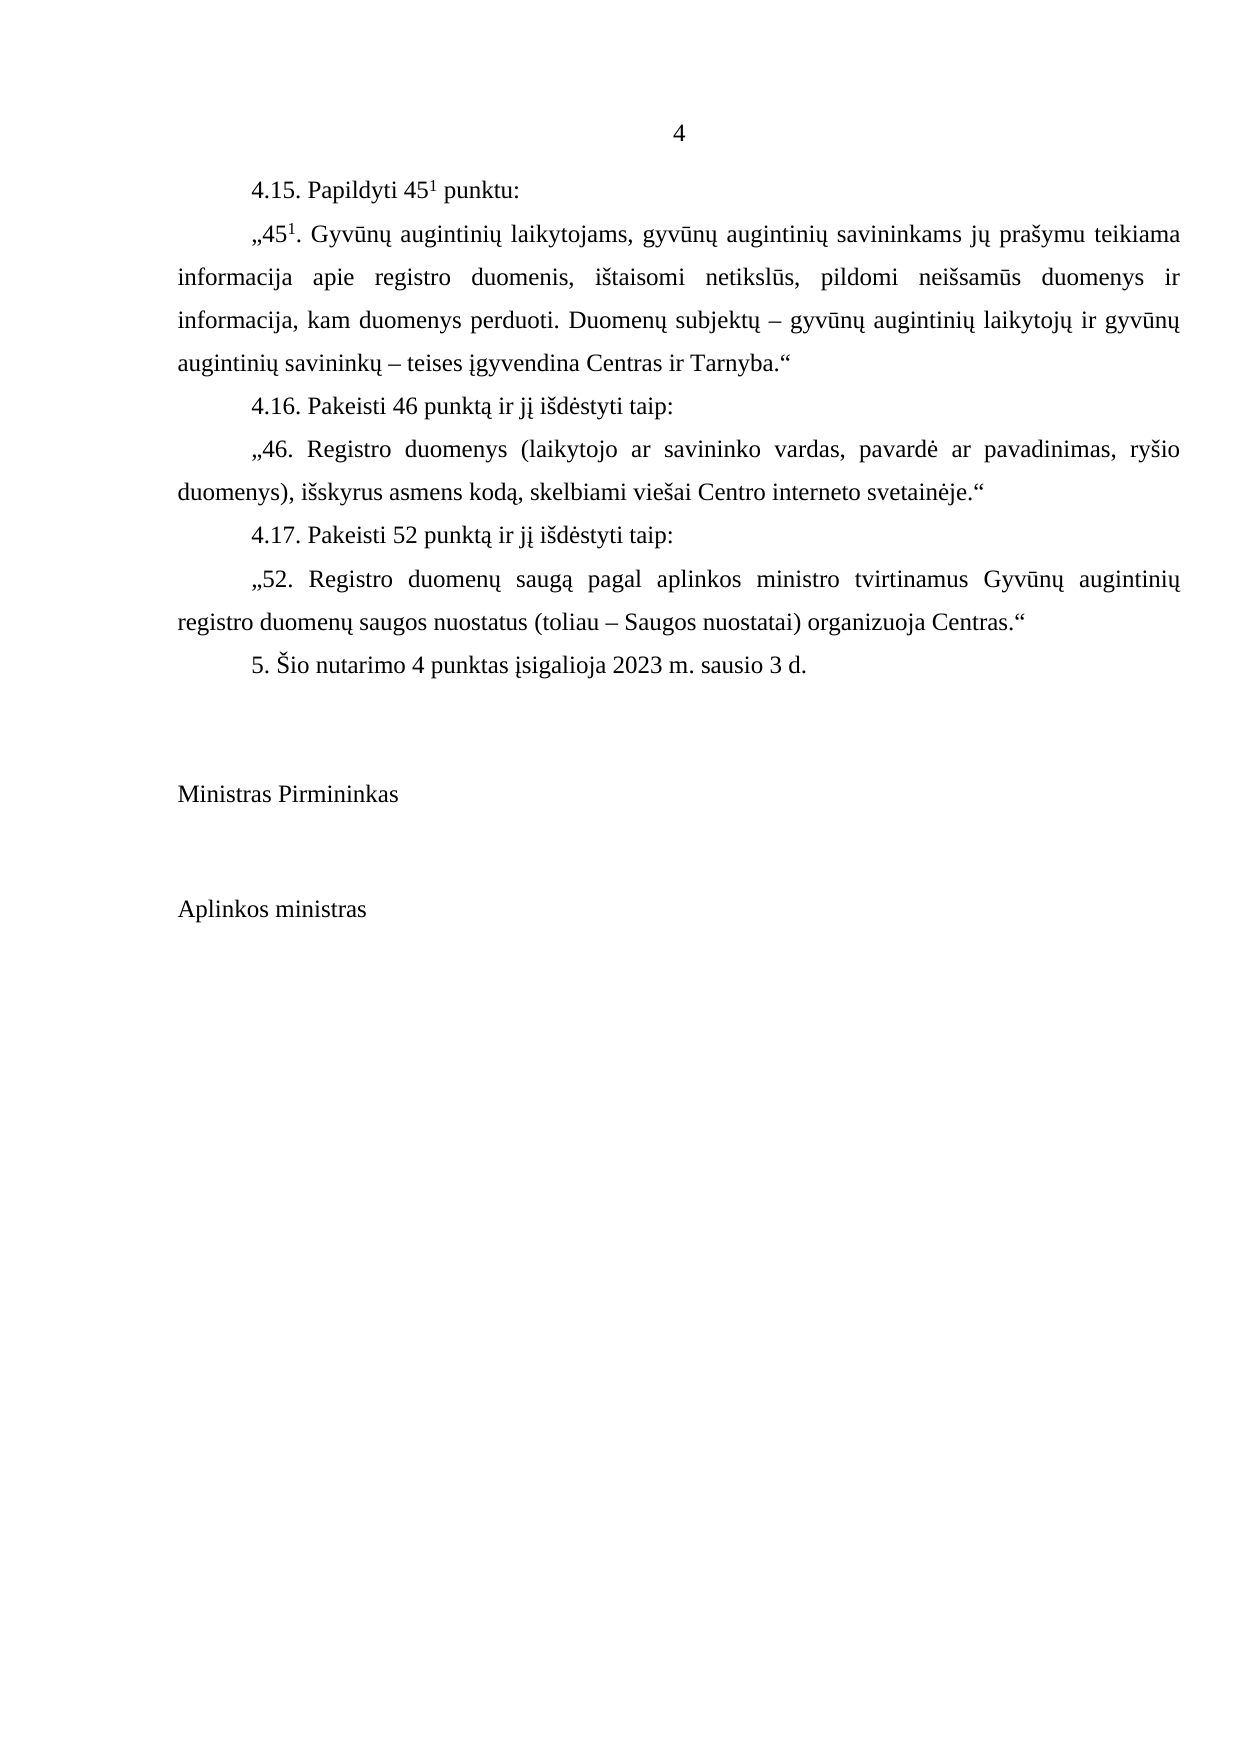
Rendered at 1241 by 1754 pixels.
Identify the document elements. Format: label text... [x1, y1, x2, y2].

text 4.15. Papildyti 451 punktu: [177, 176, 1181, 204]
text Ministras Pirmininkas [177, 779, 1181, 808]
text Aplinkos ministras [177, 894, 1181, 923]
text „451. Gyvūnų augintinių laikytojams, gyvūnų augintinių savininkams jų prašymu teikiama informacija apie registro duomenis, ištaisomi netikslūs, pildomi neišsamūs duomenys ir informacija, kam duomenys perduoti. Duomenų subjektų – gyvūnų augintinių laikytojų ir gyvūnų augintinių savininkų – teises įgyvendina Centras ir Tarnyba.“ [177, 219, 1181, 377]
text „46. Registro duomenys (laikytojo ar savininko vardas, pavardė ar pavadinimas, ryšio duomenys), išskyrus asmens kodą, skelbiami viešai Centro interneto svetainėje.“ [177, 434, 1181, 506]
text 4.17. Pakeisti 52 punktą ir jį išdėstyti taip: [177, 521, 1181, 549]
text „52. Registro duomenų saugą pagal aplinkos ministro tvirtinamus Gyvūnų augintinių registro duomenų saugos nuostatus (toliau – Saugos nuostatai) organizuoja Centras.“ [177, 564, 1181, 636]
text 4.16. Pakeisti 46 punktą ir jį išdėstyti taip: [177, 391, 1181, 420]
text 5. Šio nutarimo 4 punktas įsigalioja 2023 m. sausio 3 d. [177, 650, 1181, 679]
